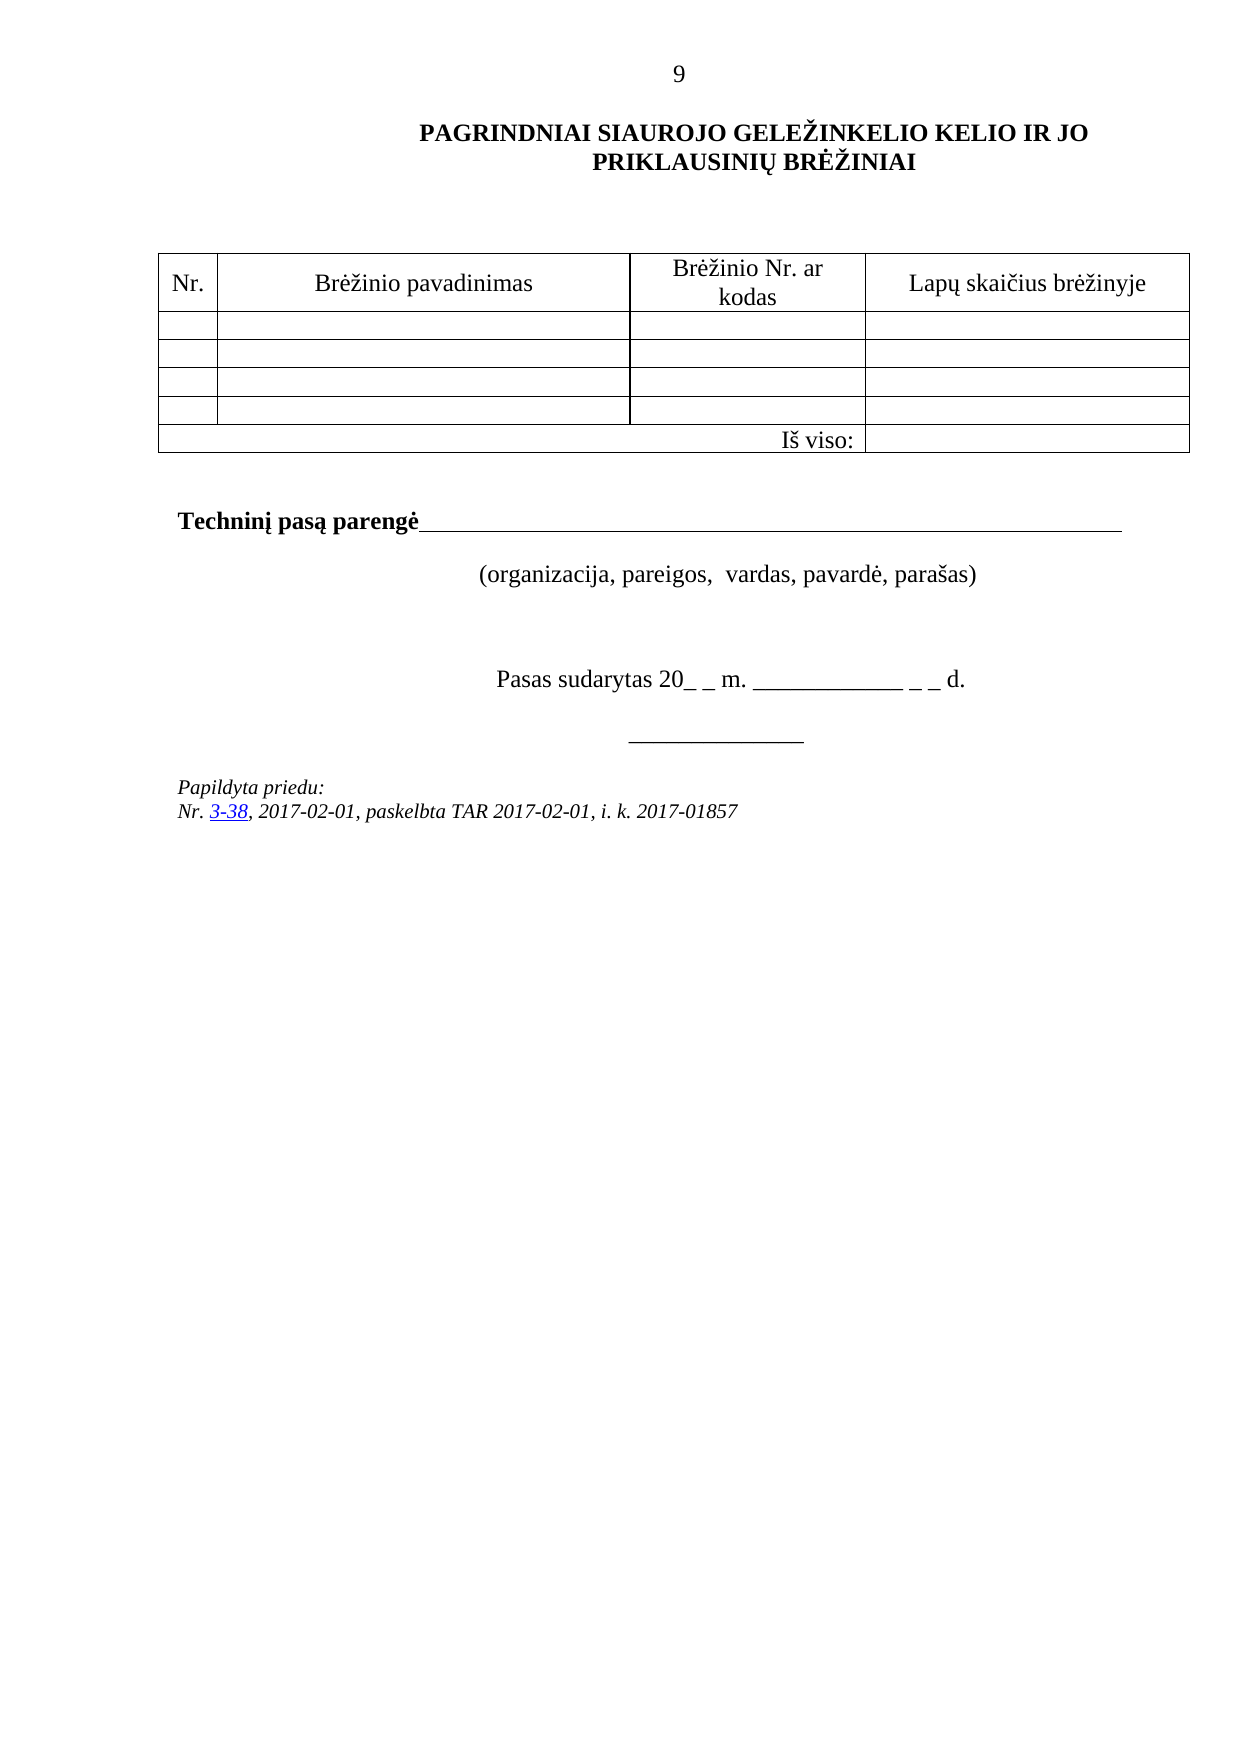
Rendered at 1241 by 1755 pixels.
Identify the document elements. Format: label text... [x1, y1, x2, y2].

table_cell [631, 368, 865, 396]
table_cell [159, 397, 217, 424]
text Nr. 3-38, 2017-02-01, paskelbta TAR 2017-02-01, i. k. 2017-01857 [177, 799, 1181, 823]
table_cell [218, 340, 629, 367]
table_cell Iš viso: [159, 425, 865, 452]
table_header Nr. [159, 254, 217, 311]
text Papildyta priedu: [177, 775, 1181, 799]
text Pasas sudarytas 20_ _ m. ____________ _ _ d. [281, 664, 1181, 693]
table_header Brėžinio pavadinimas [218, 254, 629, 311]
table_cell [631, 397, 865, 424]
table_cell [159, 312, 217, 339]
table_cell [631, 340, 865, 367]
table_cell [866, 397, 1189, 424]
text (organizacija, pareigos, vardas, pavardė, parašas) [177, 559, 1181, 588]
table_cell [159, 368, 217, 396]
table_cell [866, 368, 1189, 396]
table_cell [218, 368, 629, 396]
text Techninį pasą parengė [177, 506, 1181, 535]
table_cell [866, 425, 1189, 452]
table_cell [631, 312, 865, 339]
table_cell [159, 340, 217, 367]
table_header Lapų skaičius brėžinyje [866, 254, 1189, 311]
table_cell [218, 312, 629, 339]
table_header Brėžinio Nr. ar kodas [631, 254, 865, 311]
text ______________ [251, 717, 1181, 746]
table_cell [866, 340, 1189, 367]
text PAGRINDNIAI SIAUROJO GELEŽINKELIO KELIO IR JO PRIKLAUSINIŲ BRĖŽINIAI [327, 118, 1181, 176]
table_cell [218, 397, 629, 424]
table_cell [866, 312, 1189, 339]
